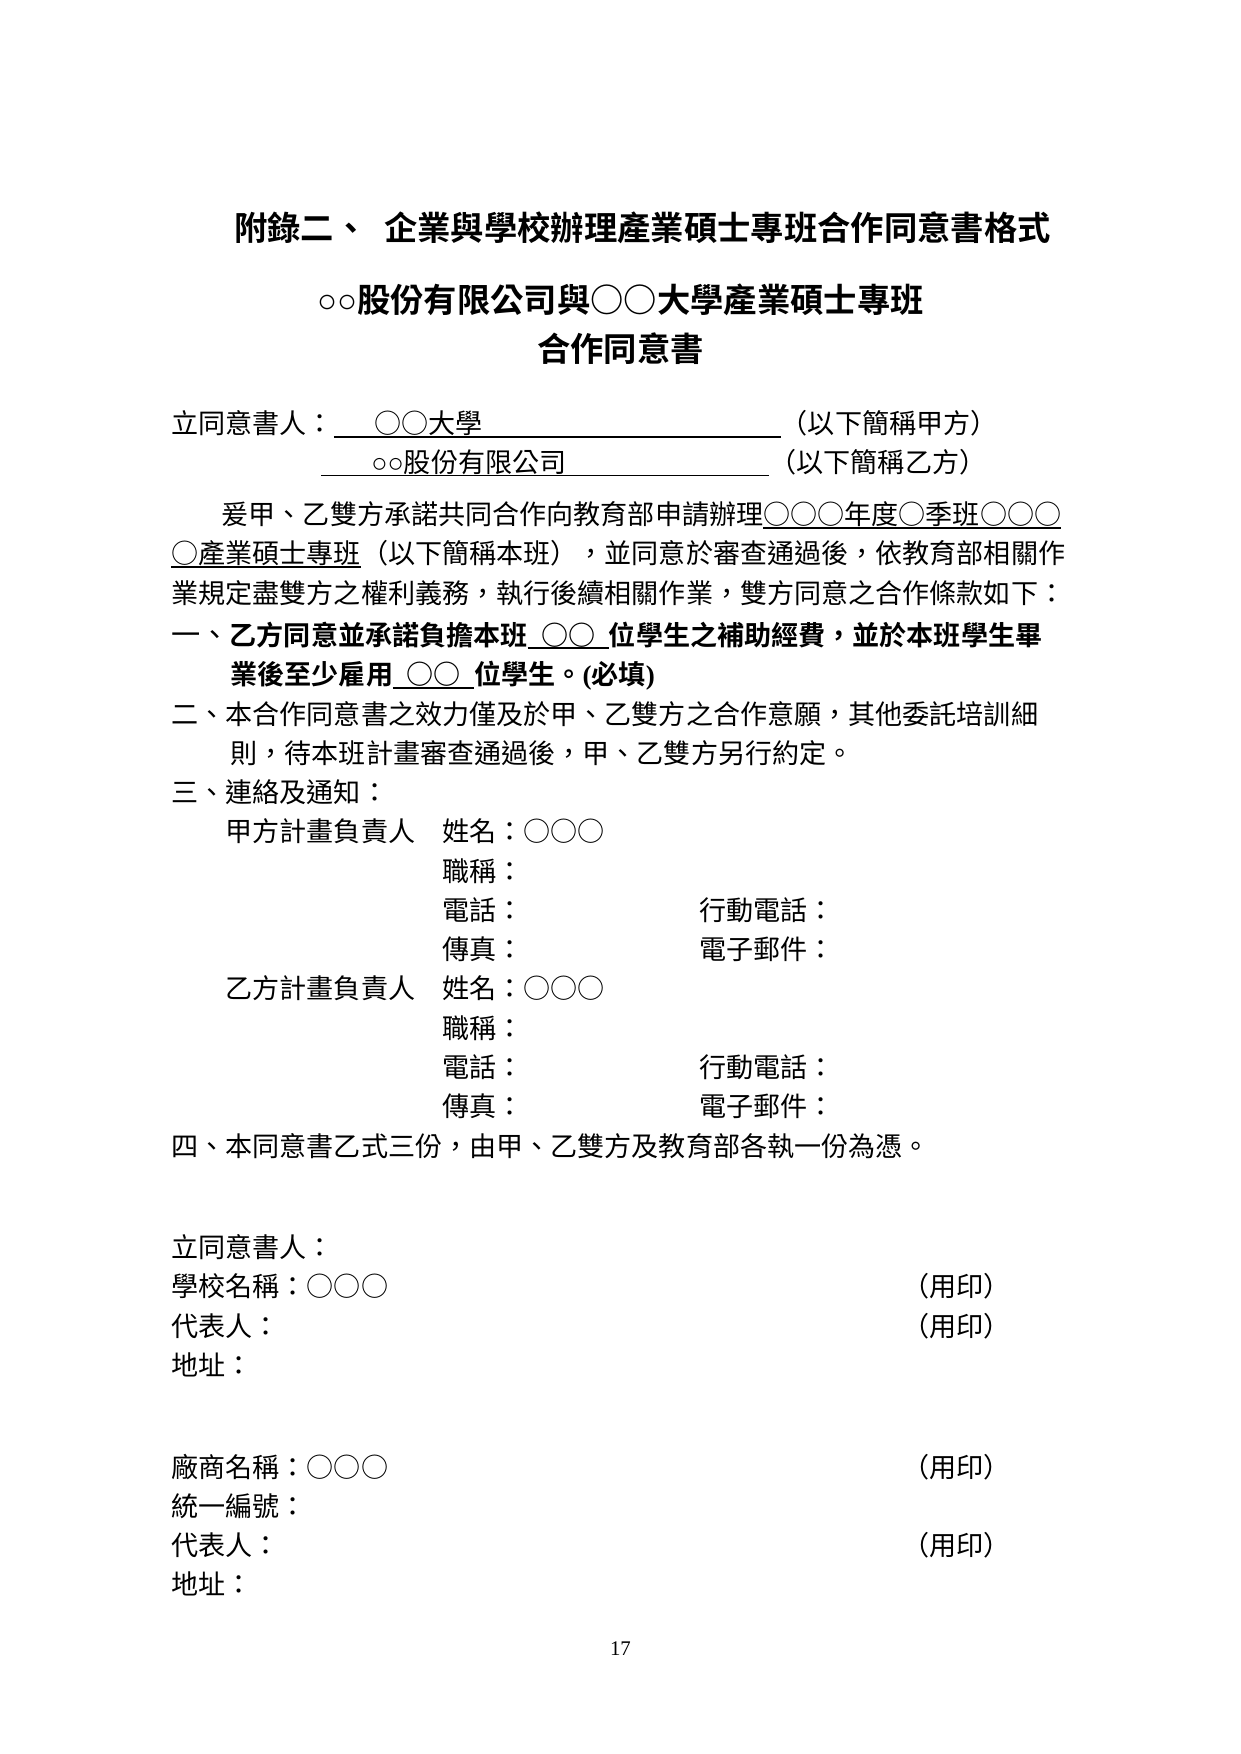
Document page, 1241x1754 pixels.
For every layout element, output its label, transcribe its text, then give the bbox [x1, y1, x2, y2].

list 乙方同意並承諾負擔本班 ○○ 位學生之補助經費，並於本班學生畢業後至少雇用 ○○ 位學生。(必填) [171, 611, 1069, 693]
text 電話： 行動電話： [171, 889, 1069, 928]
text 統一編號： [171, 1485, 1069, 1524]
text 地址： [171, 1563, 1069, 1603]
text 代表人： （用印） [171, 1305, 1069, 1344]
text ○○股份有限公司與○○大學產業碩士專班 [171, 274, 1069, 323]
text 傳真： 電子郵件： [171, 1085, 1069, 1124]
text 甲方計畫負責人 姓名：○○○ [171, 810, 1069, 850]
text 乙方計畫負責人 姓名：○○○ [171, 967, 1069, 1007]
text 廠商名稱：○○○ （用印） [171, 1446, 1069, 1485]
text 學校名稱：○○○ （用印） [171, 1265, 1069, 1305]
text 爰甲、乙雙方承諾共同合作向教育部申請辦理○○○年度○季班○○○○產業碩士專班（以下簡稱本班），並同意於審查通過後，依教育部相關作業規定盡雙方之權利義務，執行後續相關作業，雙方同意之合作條款如下： [171, 493, 1069, 611]
text 職稱： [171, 1007, 1069, 1046]
text 立同意書人： ○○大學 （以下簡稱甲方） [171, 402, 1069, 441]
text 四、本同意書乙式三份，由甲、乙雙方及教育部各執一份為憑。 [171, 1124, 1069, 1164]
text 職稱： [171, 850, 1069, 889]
subtitle 附錄二、 企業與學校辦理產業碩士專班合作同意書格式 [216, 202, 1069, 250]
list 本合作同意書之效力僅及於甲、乙雙方之合作意願，其他委託培訓細則，待本班計畫審查通過後，甲、乙雙方另行約定。 [171, 693, 1069, 771]
text 立同意書人： [171, 1226, 1069, 1265]
text 傳真： 電子郵件： [171, 928, 1069, 967]
text 地址： [171, 1344, 1069, 1383]
list 連絡及通知： [171, 771, 1069, 810]
text ○○股份有限公司 （以下簡稱乙方） [171, 441, 1069, 481]
text 電話： 行動電話： [171, 1046, 1069, 1085]
text 代表人： （用印） [171, 1524, 1069, 1563]
text 合作同意書 [171, 323, 1069, 371]
